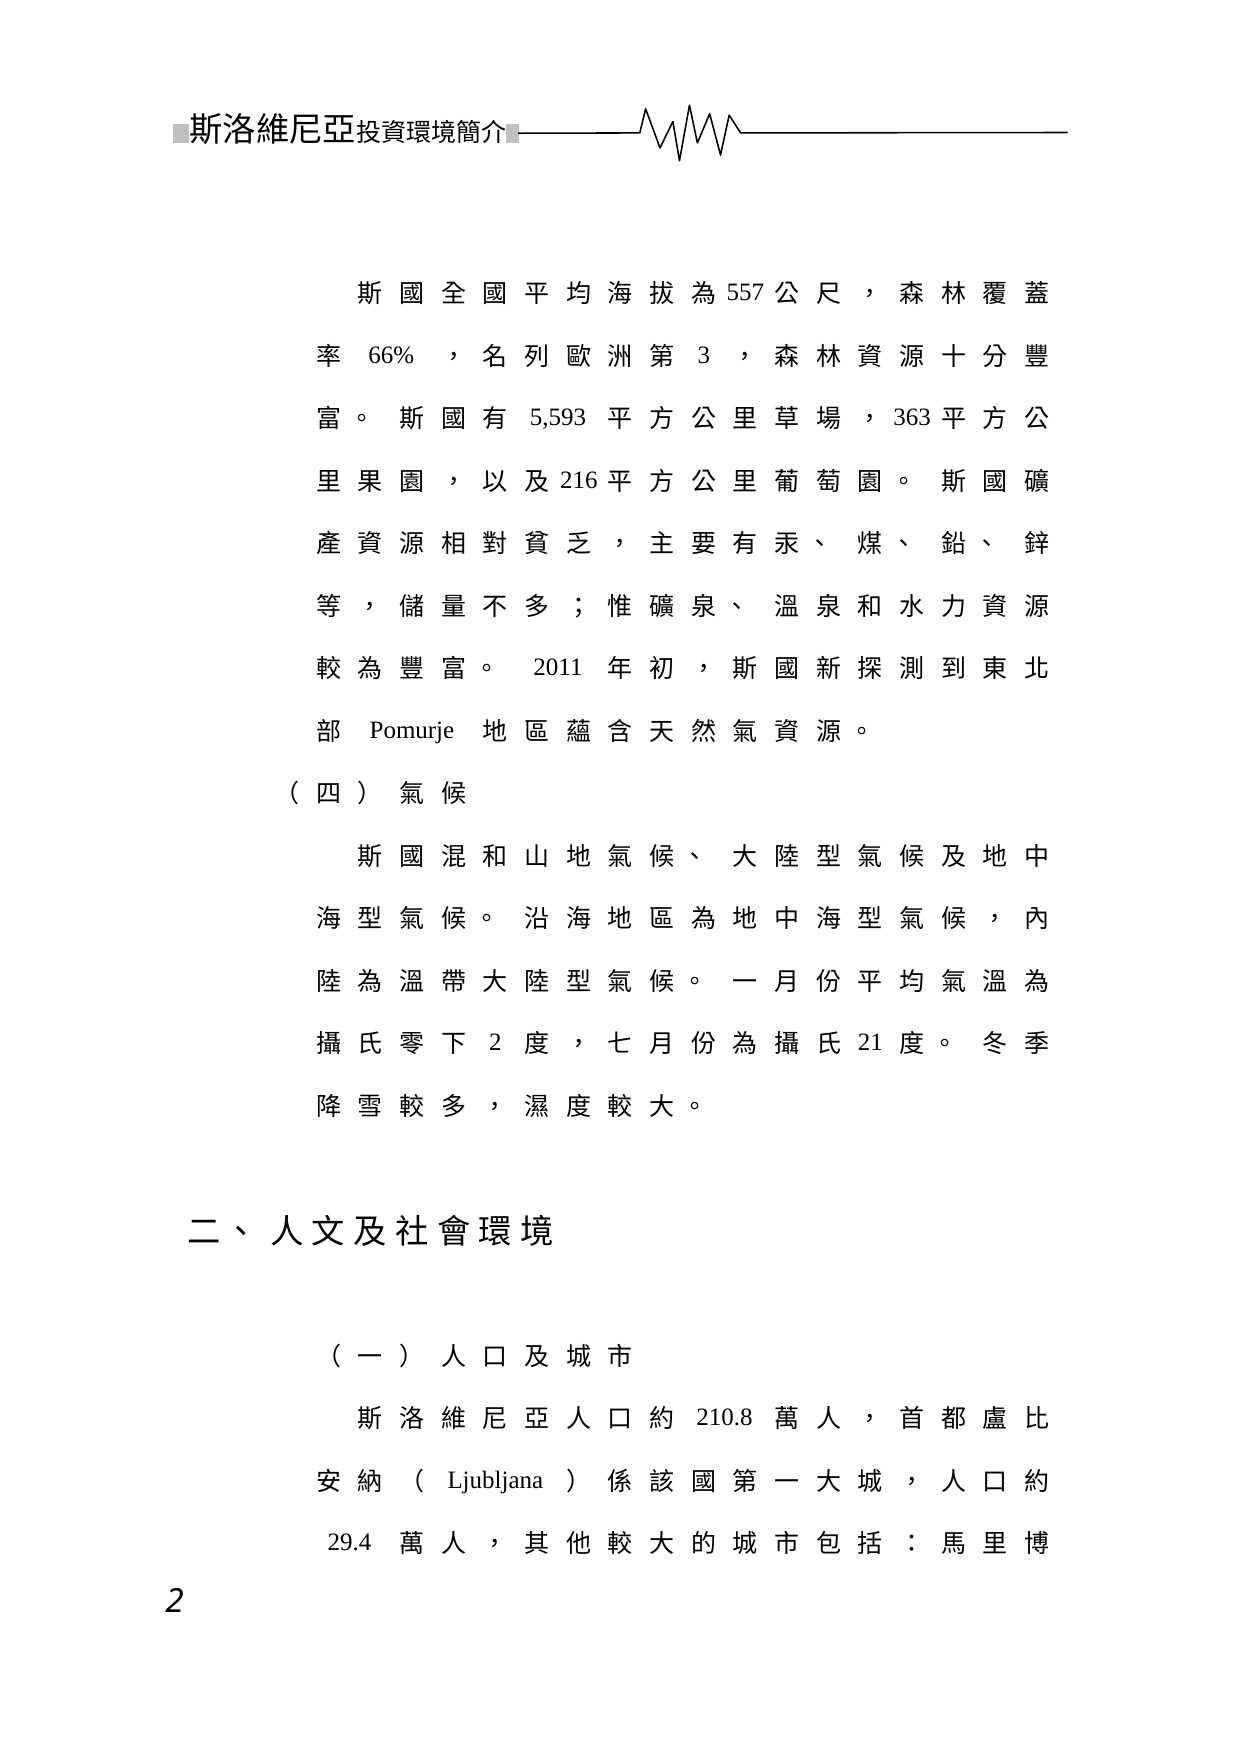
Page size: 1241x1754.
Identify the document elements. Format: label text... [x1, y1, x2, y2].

text （四）氣候 [183, 750, 1058, 813]
text 斯洛維尼亞人口約210.8萬人，首都盧比安納（Ljubljana）係該國第一大城，人口約29.4萬人，其他較大的城市包括：馬里博 [281, 1375, 1058, 1563]
text （一）人口及城市 [281, 1313, 1058, 1375]
text 二、人文及社會環境 [183, 1188, 1058, 1250]
text 斯國全國平均海拔為557公尺，森林覆蓋率66%，名列歐洲第3，森林資源十分豐富。斯國有5,593平方公里草場，363平方公里果園，以及216平方公里葡萄園。斯國礦產資源相對貧乏，主要有汞、煤、鉛、鋅等，儲量不多；惟礦泉、溫泉和水力資源較為豐富。2011年初，斯國新探測到東北部Pomurje地區蘊含天然氣資源。 [281, 250, 1058, 750]
text 斯國混和山地氣候、大陸型氣候及地中海型氣候。沿海地區為地中海型氣候，內陸為溫帶大陸型氣候。一月份平均氣溫為攝氏零下2度，七月份為攝氏21度。冬季降雪較多，濕度較大。 [281, 813, 1058, 1125]
